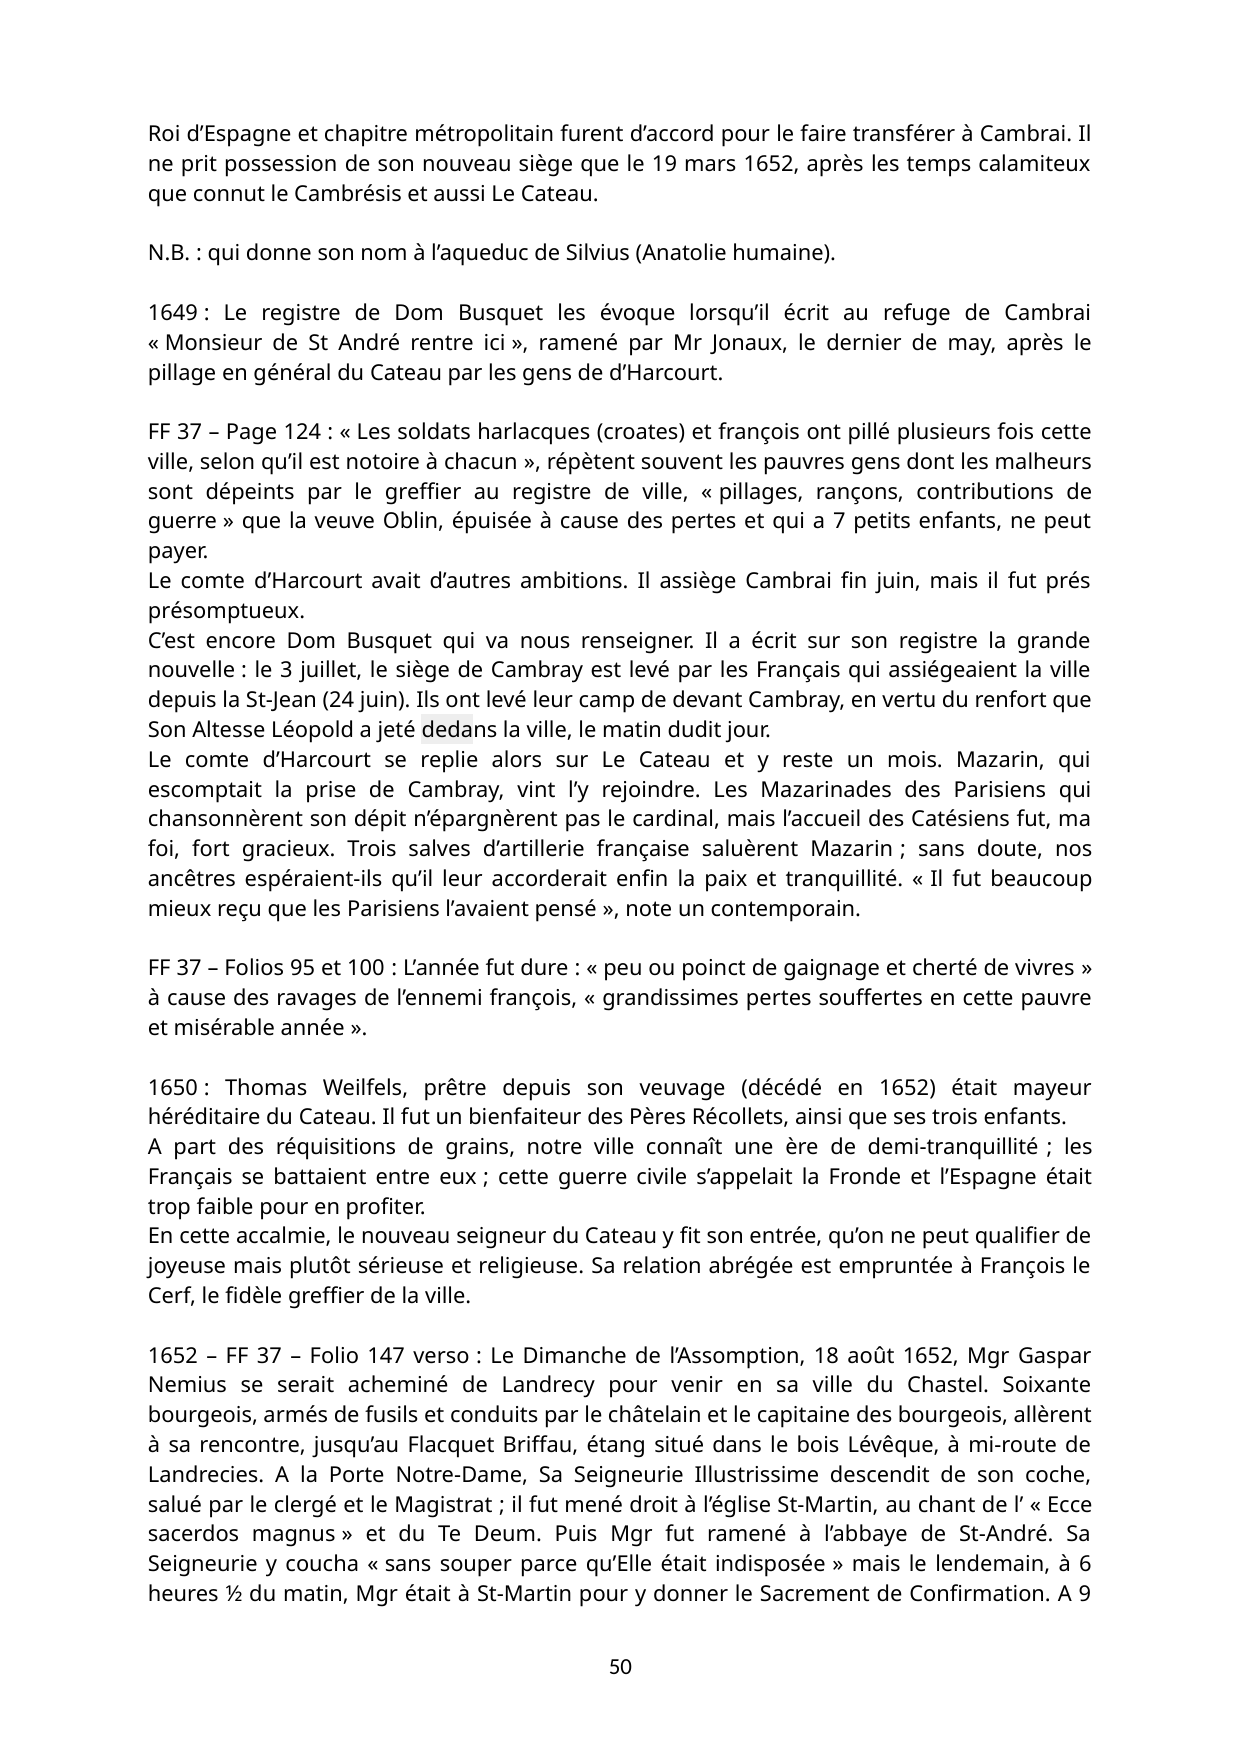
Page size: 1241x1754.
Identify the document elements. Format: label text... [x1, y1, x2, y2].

text Le comte d’Harcourt avait d’autres ambitions. Il assiège Cambrai fin juin, mais il fut prés présomptueux. [148, 565, 1092, 624]
text 1652 – FF 37 – Folio 147 verso : Le Dimanche de l’Assomption, 18 août 1652, Mgr Gaspar Nemius se serait acheminé de Landrecy pour venir en sa ville du Chastel. Soixante bourgeois, armés de fusils et conduits par le châtelain et le capitaine des bourgeois, allèrent à sa rencontre, jusqu’au Flacquet Briffau, étang situé dans le bois Lévêque, à mi-route de Landrecies. A la Porte Notre-Dame, Sa Seigneurie Illustrissime descendit de son coche, salué par le clergé et le Magistrat ; il fut mené droit à l’église St-Martin, au chant de l’ « Ecce sacerdos magnus » et du Te Deum. Puis Mgr fut ramené à l’abbaye de St-André. Sa Seigneurie y coucha « sans souper parce qu’Elle était indisposée » mais le lendemain, à 6 heures ½ du matin, Mgr était à St-Martin pour y donner le Sacrement de Confirmation. A 9 [148, 1339, 1092, 1608]
text En cette accalmie, le nouveau seigneur du Cateau y fit son entrée, qu’on ne peut qualifier de joyeuse mais plutôt sérieuse et religieuse. Sa relation abrégée est empruntée à François le Cerf, le fidèle greffier de la ville. [148, 1220, 1092, 1310]
text C’est encore Dom Busquet qui va nous renseigner. Il a écrit sur son registre la grande nouvelle : le 3 juillet, le siège de Cambray est levé par les Français qui assiégeaient la ville depuis la St-Jean (24 juin). Ils ont levé leur camp de devant Cambray, en vertu du renfort que Son Altesse Léopold a jeté dedans la ville, le matin dudit jour. [148, 624, 1092, 744]
text FF 37 – Folios 95 et 100 : L’année fut dure : « peu ou poinct de gaignage et cherté de vivres » à cause des ravages de l’ennemi françois, « grandissimes pertes souffertes en cette pauvre et misérable année ». [148, 952, 1092, 1042]
text A part des réquisitions de grains, notre ville connaît une ère de demi-tranquillité ; les Français se battaient entre eux ; cette guerre civile s’appelait la Fronde et l’Espagne était trop faible pour en profiter. [148, 1131, 1092, 1220]
text 1650 : Thomas Weilfels, prêtre depuis son veuvage (décédé en 1652) était mayeur héréditaire du Cateau. Il fut un bienfaiteur des Pères Récollets, ainsi que ses trois enfants. [148, 1071, 1092, 1131]
text Le comte d’Harcourt se replie alors sur Le Cateau et y reste un mois. Mazarin, qui escomptait la prise de Cambray, vint l’y rejoindre. Les Mazarinades des Parisiens qui chansonnèrent son dépit n’épargnèrent pas le cardinal, mais l’accueil des Catésiens fut, ma foi, fort gracieux. Trois salves d’artillerie française saluèrent Mazarin ; sans doute, nos ancêtres espéraient-ils qu’il leur accorderait enfin la paix et tranquillité. « Il fut beaucoup mieux reçu que les Parisiens l’avaient pensé », note un contemporain. [148, 744, 1092, 922]
text FF 37 – Page 124 : « Les soldats harlacques (croates) et françois ont pillé plusieurs fois cette ville, selon qu’il est notoire à chacun », répètent souvent les pauvres gens dont les malheurs sont dépeints par le greffier au registre de ville, « pillages, rançons, contributions de guerre » que la veuve Oblin, épuisée à cause des pertes et qui a 7 petits enfants, ne peut payer. [148, 416, 1092, 565]
text 1649 : Le registre de Dom Busquet les évoque lorsqu’il écrit au refuge de Cambrai « Monsieur de St André rentre ici », ramené par Mr Jonaux, le dernier de may, après le pillage en général du Cateau par les gens de d’Harcourt. [148, 297, 1092, 386]
text N.B. : qui donne son nom à l’aqueduc de Silvius (Anatolie humaine). [148, 237, 1092, 267]
text Roi d’Espagne et chapitre métropolitain furent d’accord pour le faire transférer à Cambrai. Il ne prit possession de son nouveau siège que le 19 mars 1652, après les temps calamiteux que connut le Cambrésis et aussi Le Cateau. [148, 118, 1092, 207]
